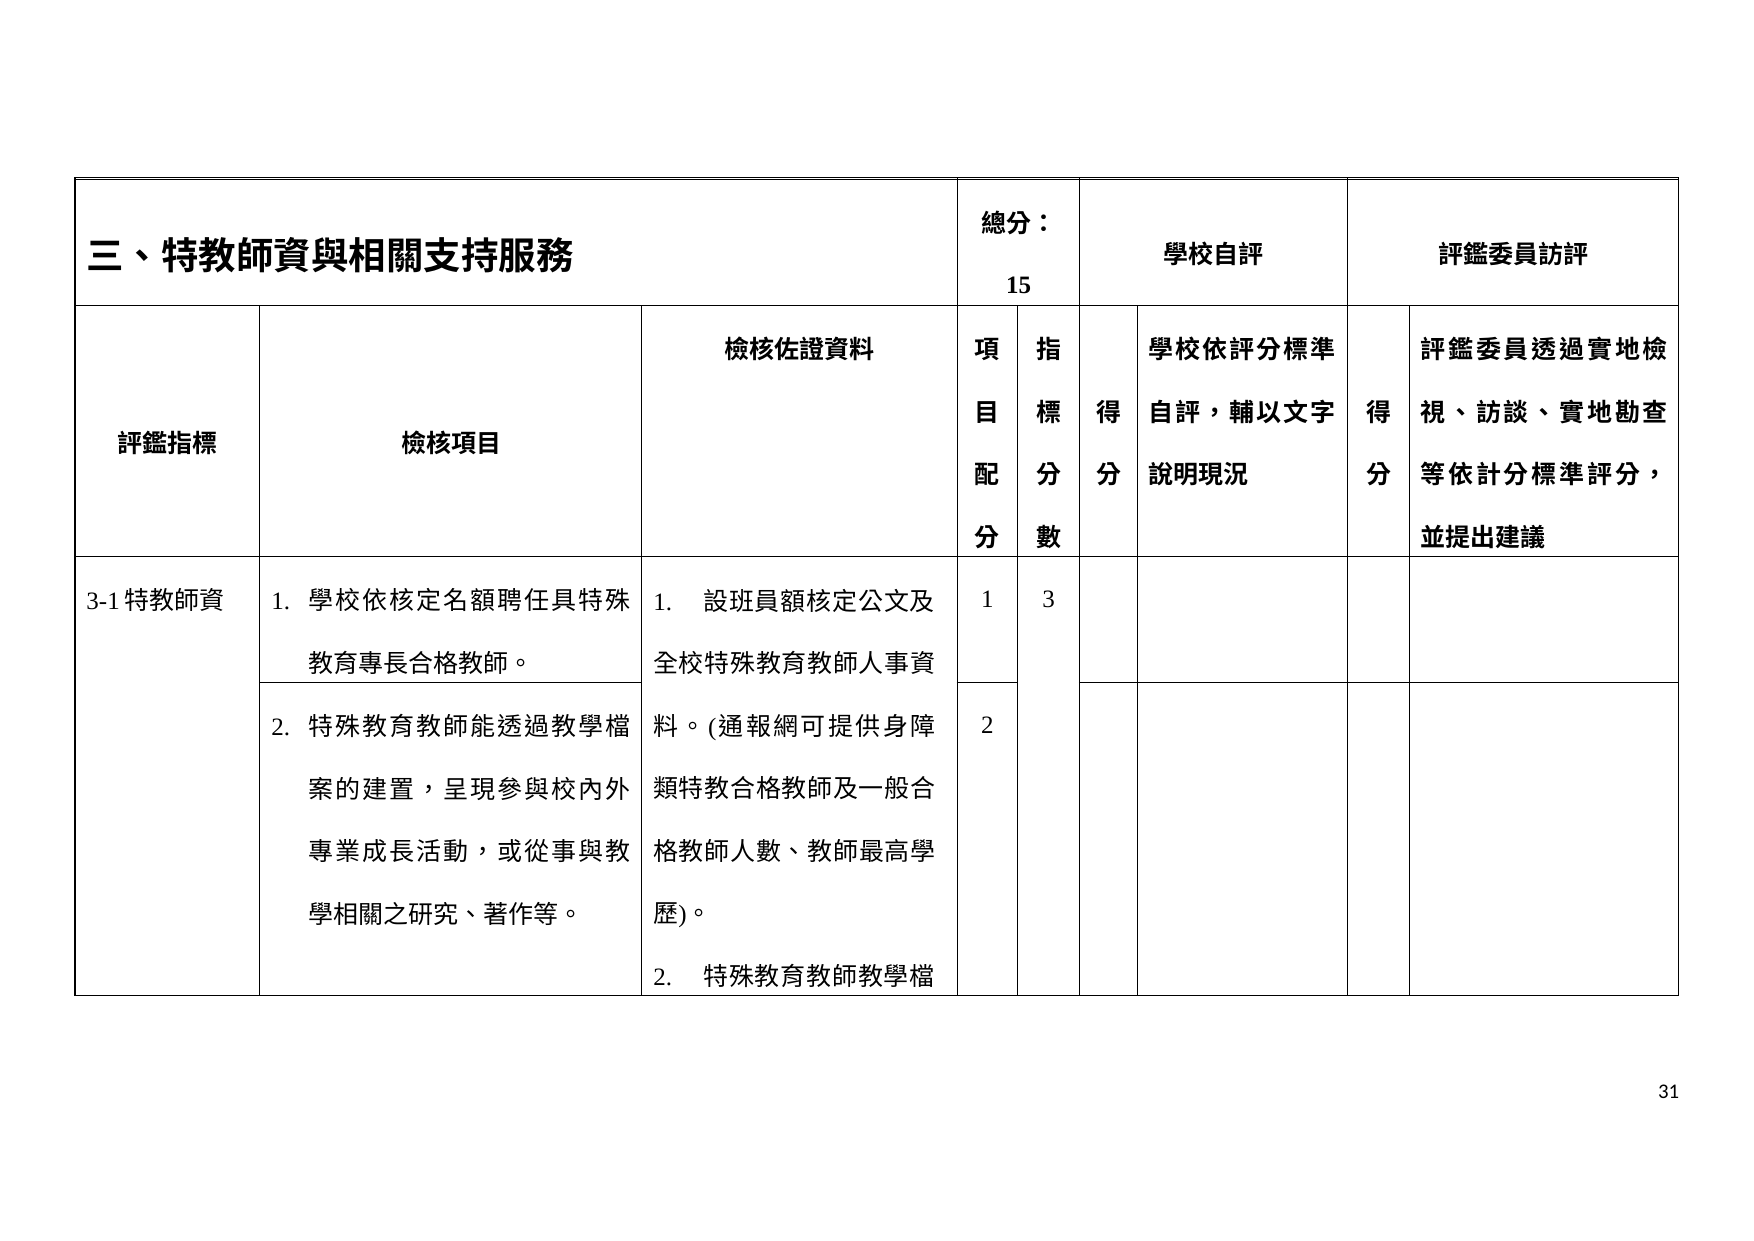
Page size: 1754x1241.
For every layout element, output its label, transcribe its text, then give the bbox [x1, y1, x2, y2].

table_cell [1348, 683, 1409, 995]
table_cell 設班員額核定公文及全校特殊教育教師人事資料。(通報網可提供身障類特教合格教師及一般合格教師人數、教師最高學歷)。 特殊教育教師教學檔案。 其他佐證資料。 [642, 557, 957, 995]
table_header 評鑑委員訪評 [1348, 180, 1678, 305]
table_cell [1138, 557, 1347, 682]
table_cell [1080, 557, 1137, 682]
table_cell 項目配分 [958, 306, 1017, 556]
table_cell 學校依核定名額聘任具特殊教育專長合格教師。 [260, 557, 641, 682]
table_cell 1 [958, 557, 1017, 682]
table_cell 評鑑指標 [76, 306, 259, 556]
table_cell [1138, 683, 1347, 995]
table_cell [1410, 557, 1678, 682]
table_cell 2 [958, 683, 1017, 995]
table_cell 檢核項目 [260, 306, 641, 556]
table_cell 指標分數 [1018, 306, 1079, 556]
table_cell 學校依評分標準自評，輔以文字說明現況 [1138, 306, 1347, 556]
table_cell 檢核佐證資料 [642, 306, 957, 556]
table_cell 得分 [1080, 306, 1137, 556]
table_cell [1410, 683, 1678, 995]
table_cell 3 [1018, 557, 1079, 995]
table_cell 得分 [1348, 306, 1409, 556]
table_cell 評鑑委員透過實地檢視、訪談、實地勘查等依計分標準評分，並提出建議 [1410, 306, 1678, 556]
table_cell 特殊教育教師能透過教學檔案的建置，呈現參與校內外專業成長活動，或從事與教學相關之研究、著作等。 [260, 683, 641, 995]
table_cell [1080, 683, 1137, 995]
table_header 學校自評 [1080, 180, 1347, 305]
table_cell [1348, 557, 1409, 682]
table_header 三、特教師資與相關支持服務 [76, 180, 957, 305]
table_header 總分：15 [958, 180, 1079, 305]
table_cell 3-1特教師資 [76, 557, 259, 995]
